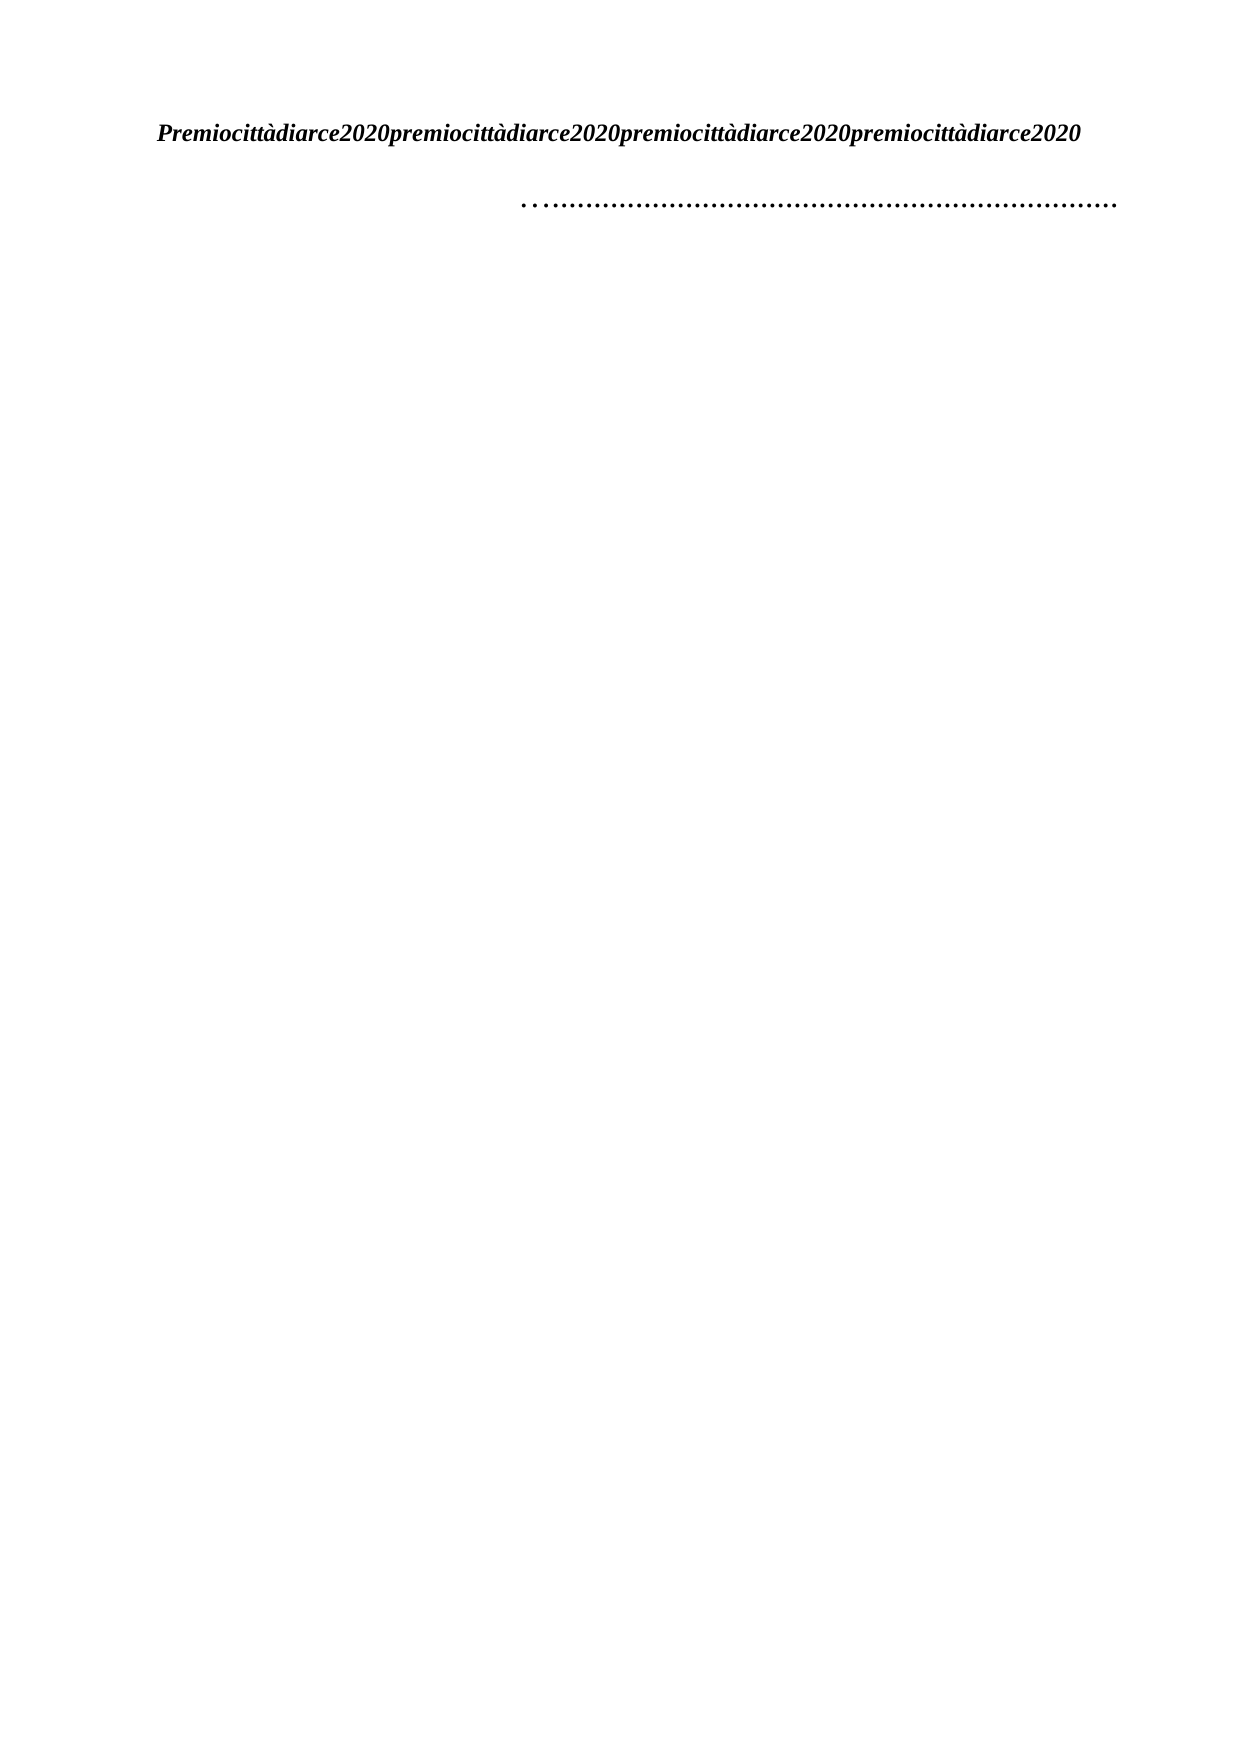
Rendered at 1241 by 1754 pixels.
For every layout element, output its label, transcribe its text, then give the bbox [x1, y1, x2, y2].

text ….................................................................... [118, 176, 1122, 215]
